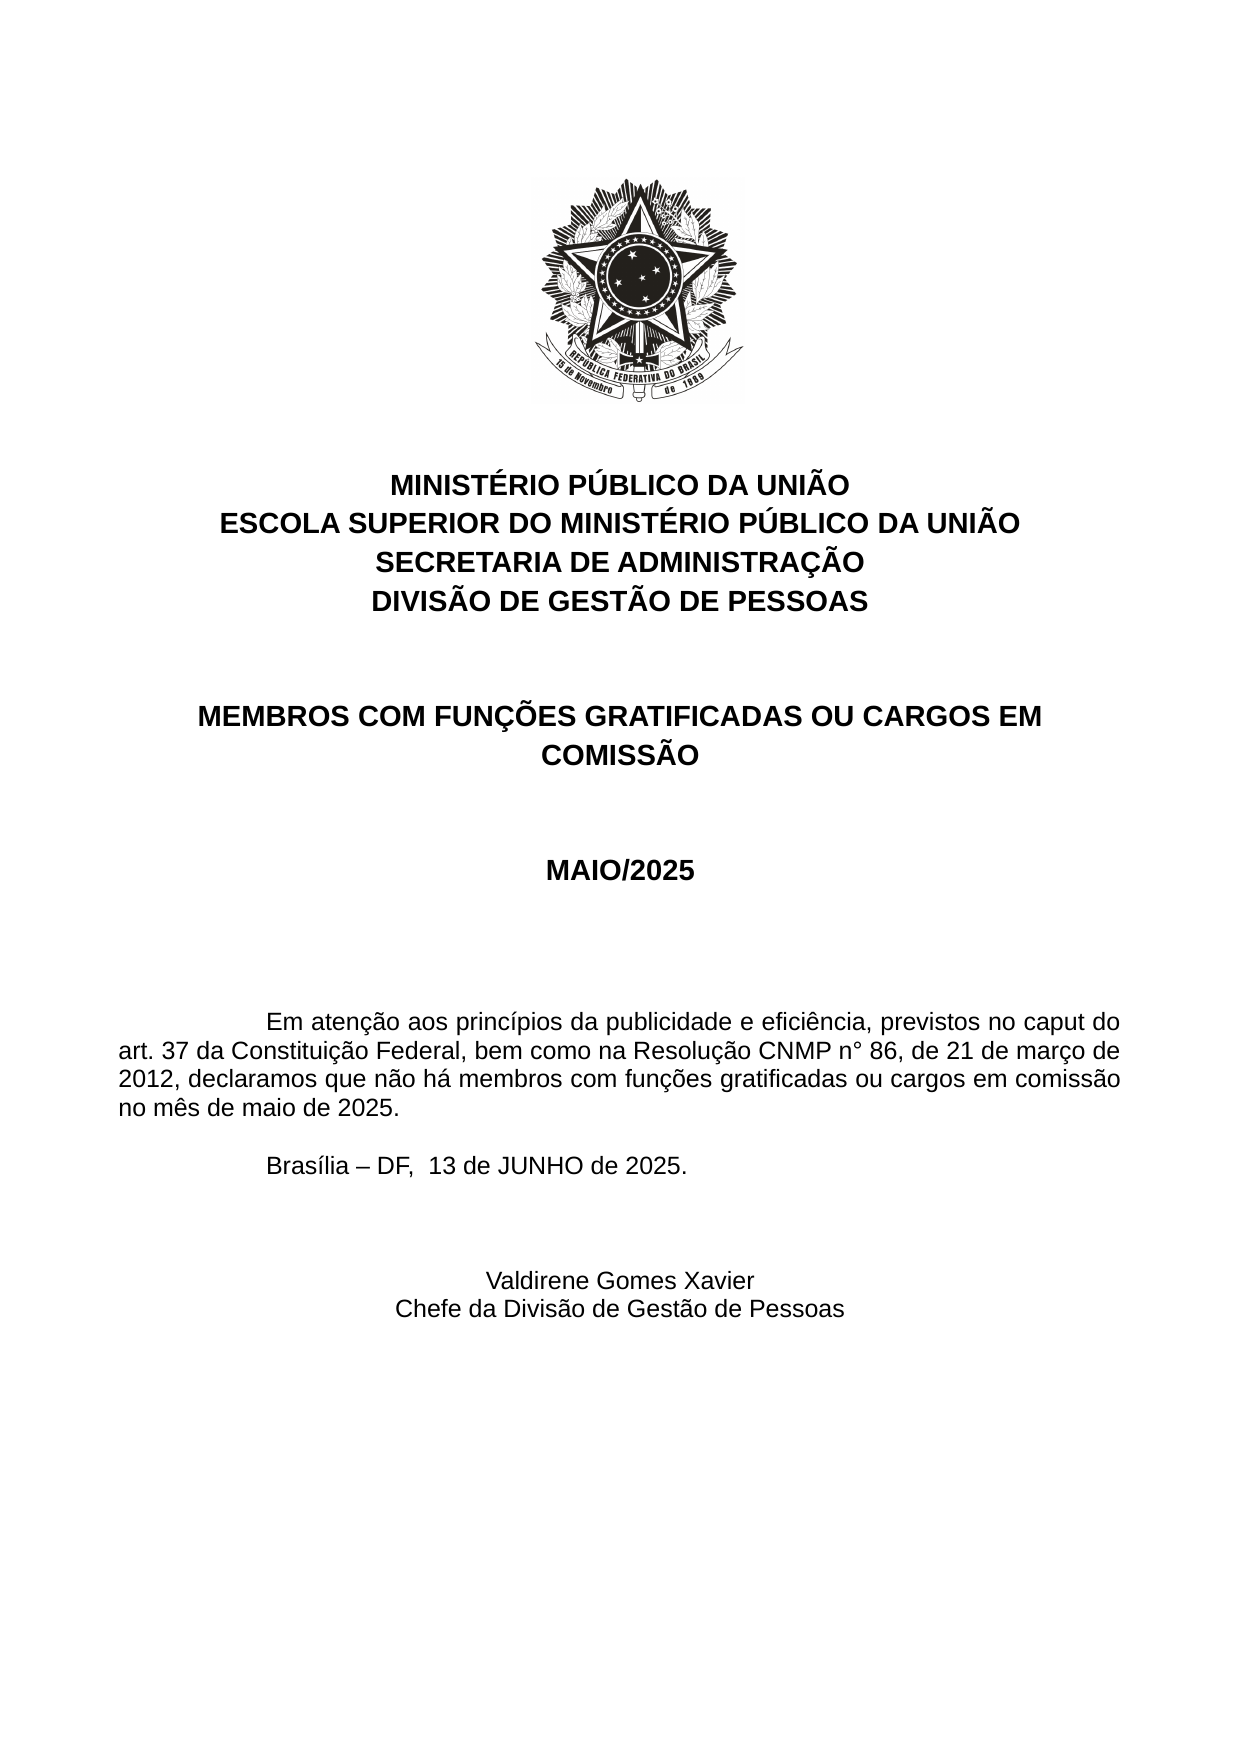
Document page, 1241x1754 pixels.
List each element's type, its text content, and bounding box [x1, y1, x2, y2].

text Valdirene Gomes Xavier [118, 1266, 1122, 1294]
text DIVISÃO DE GESTÃO DE PESSOAS [118, 583, 1122, 617]
text MEMBROS COM FUNÇÕES GRATIFICADAS OU CARGOS EM COMISSÃO [118, 699, 1122, 771]
text Chefe da Divisão de Gestão de Pessoas [118, 1294, 1122, 1323]
text MAIO/2025 [118, 853, 1122, 887]
text MINISTÉRIO PÚBLICO DA UNIÃO [118, 468, 1122, 501]
text SECRETARIA DE ADMINISTRAÇÃO [118, 545, 1122, 578]
text Brasília – DF, 13 de JUNHO de 2025. [118, 1151, 1122, 1179]
text ESCOLA SUPERIOR DO MINISTÉRIO PÚBLICO DA UNIÃO [118, 506, 1122, 540]
text Em atenção aos princípios da publicidade e eficiência, previstos no caput do art. 37 da Constituição Federal, bem como na Resolução CNMP n° 86, de 21 de março de 2012, declaramos que não há membros com funções gratificadas ou cargos em comissão no mês de maio de 2025. [118, 1007, 1122, 1122]
